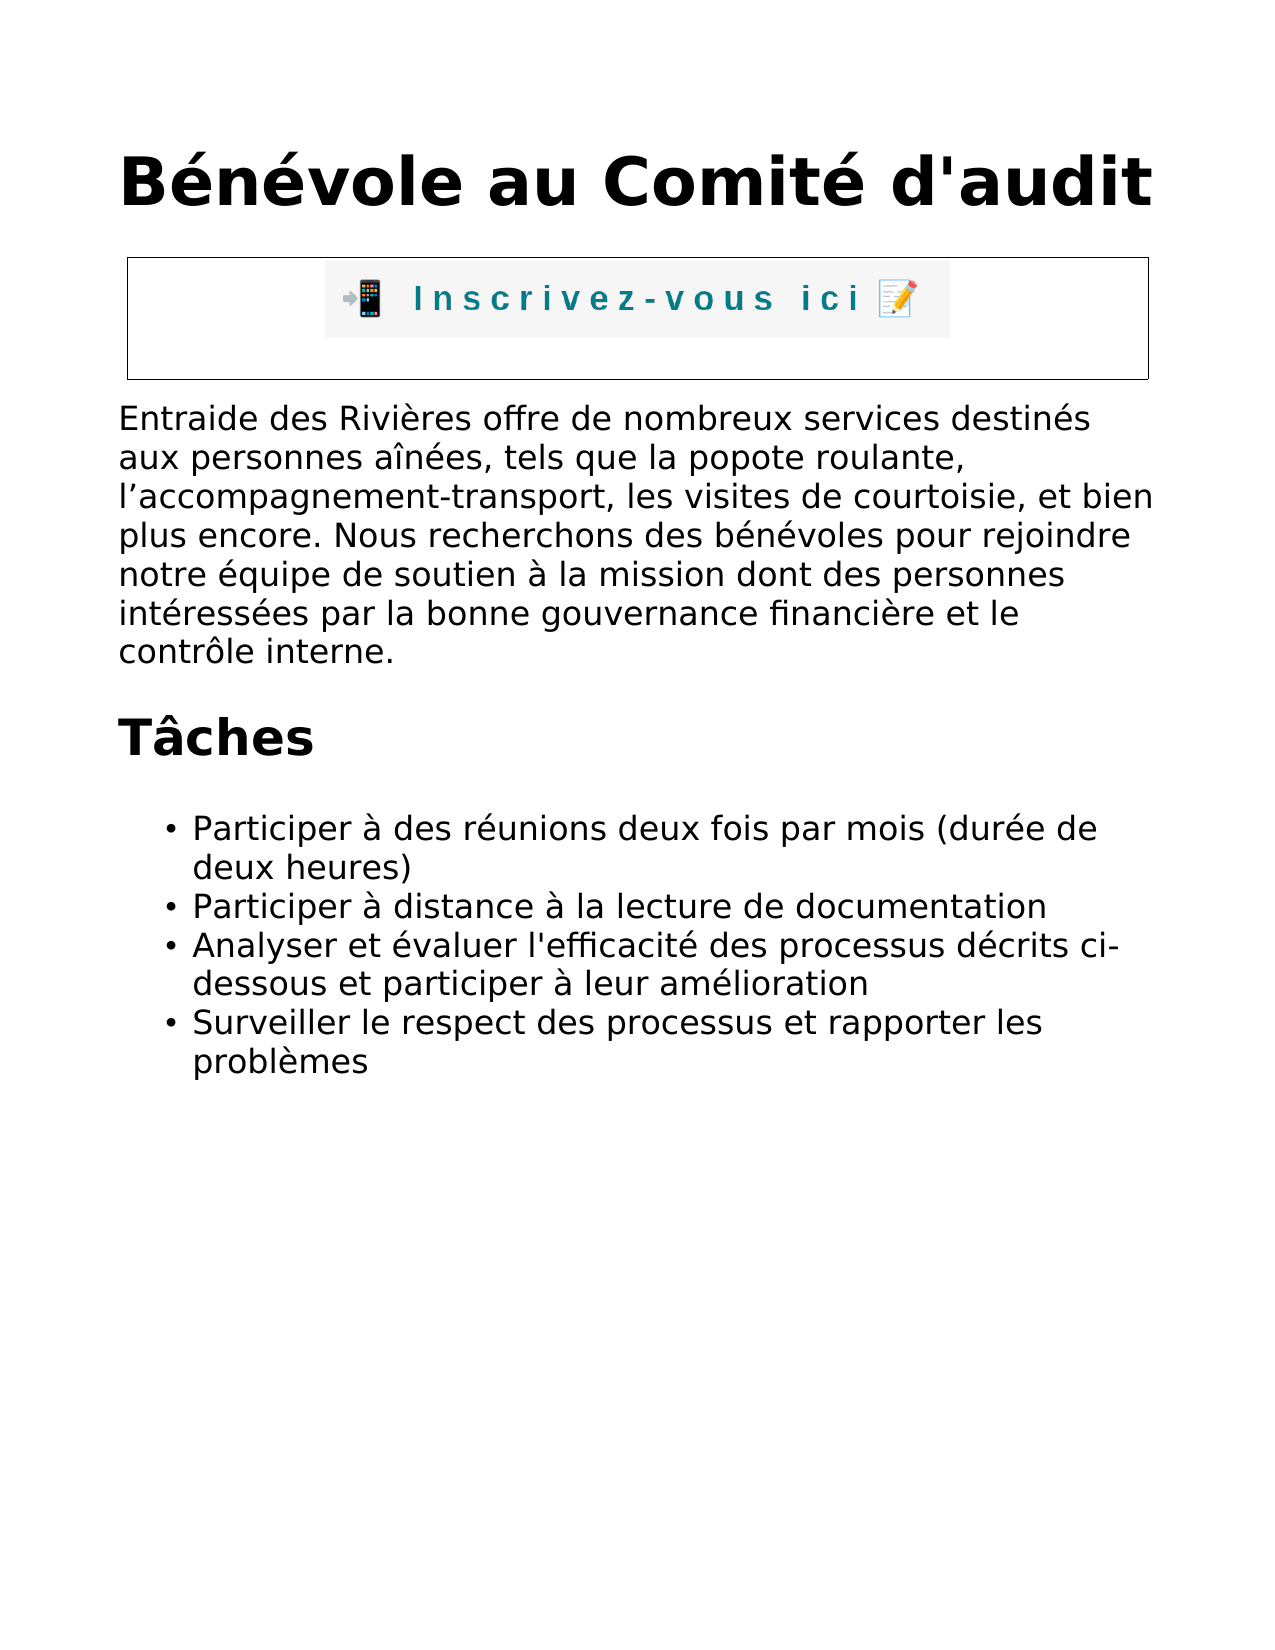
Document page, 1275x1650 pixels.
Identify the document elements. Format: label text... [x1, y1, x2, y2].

table_header [128, 258, 1148, 379]
list Surveiller le respect des processus et rapporter les problèmes [177, 1004, 1157, 1081]
text Entraide des Rivières offre de nombreux services destinés aux personnes aînées, tels que la popote roulante, l’accompagnement-transport, les visites de courtoisie, et bien plus encore. Nous recherchons des bénévoles pour rejoindre notre équipe de soutien à la mission dont des personnes intéressées par la bonne gouvernance financière et le contrôle interne. [118, 388, 1157, 672]
list Participer à distance à la lecture de documentation [177, 887, 1157, 926]
picture [325, 260, 951, 338]
list Participer à des réunions deux fois par mois (durée de deux heures) [177, 809, 1157, 887]
subtitle Bénévole au Comité d'audit [118, 143, 1157, 221]
subtitle Tâches [118, 709, 1157, 767]
list Analyser et évaluer l'efficacité des processus décrits ci-dessous et participer à leur amélioration [177, 926, 1157, 1004]
